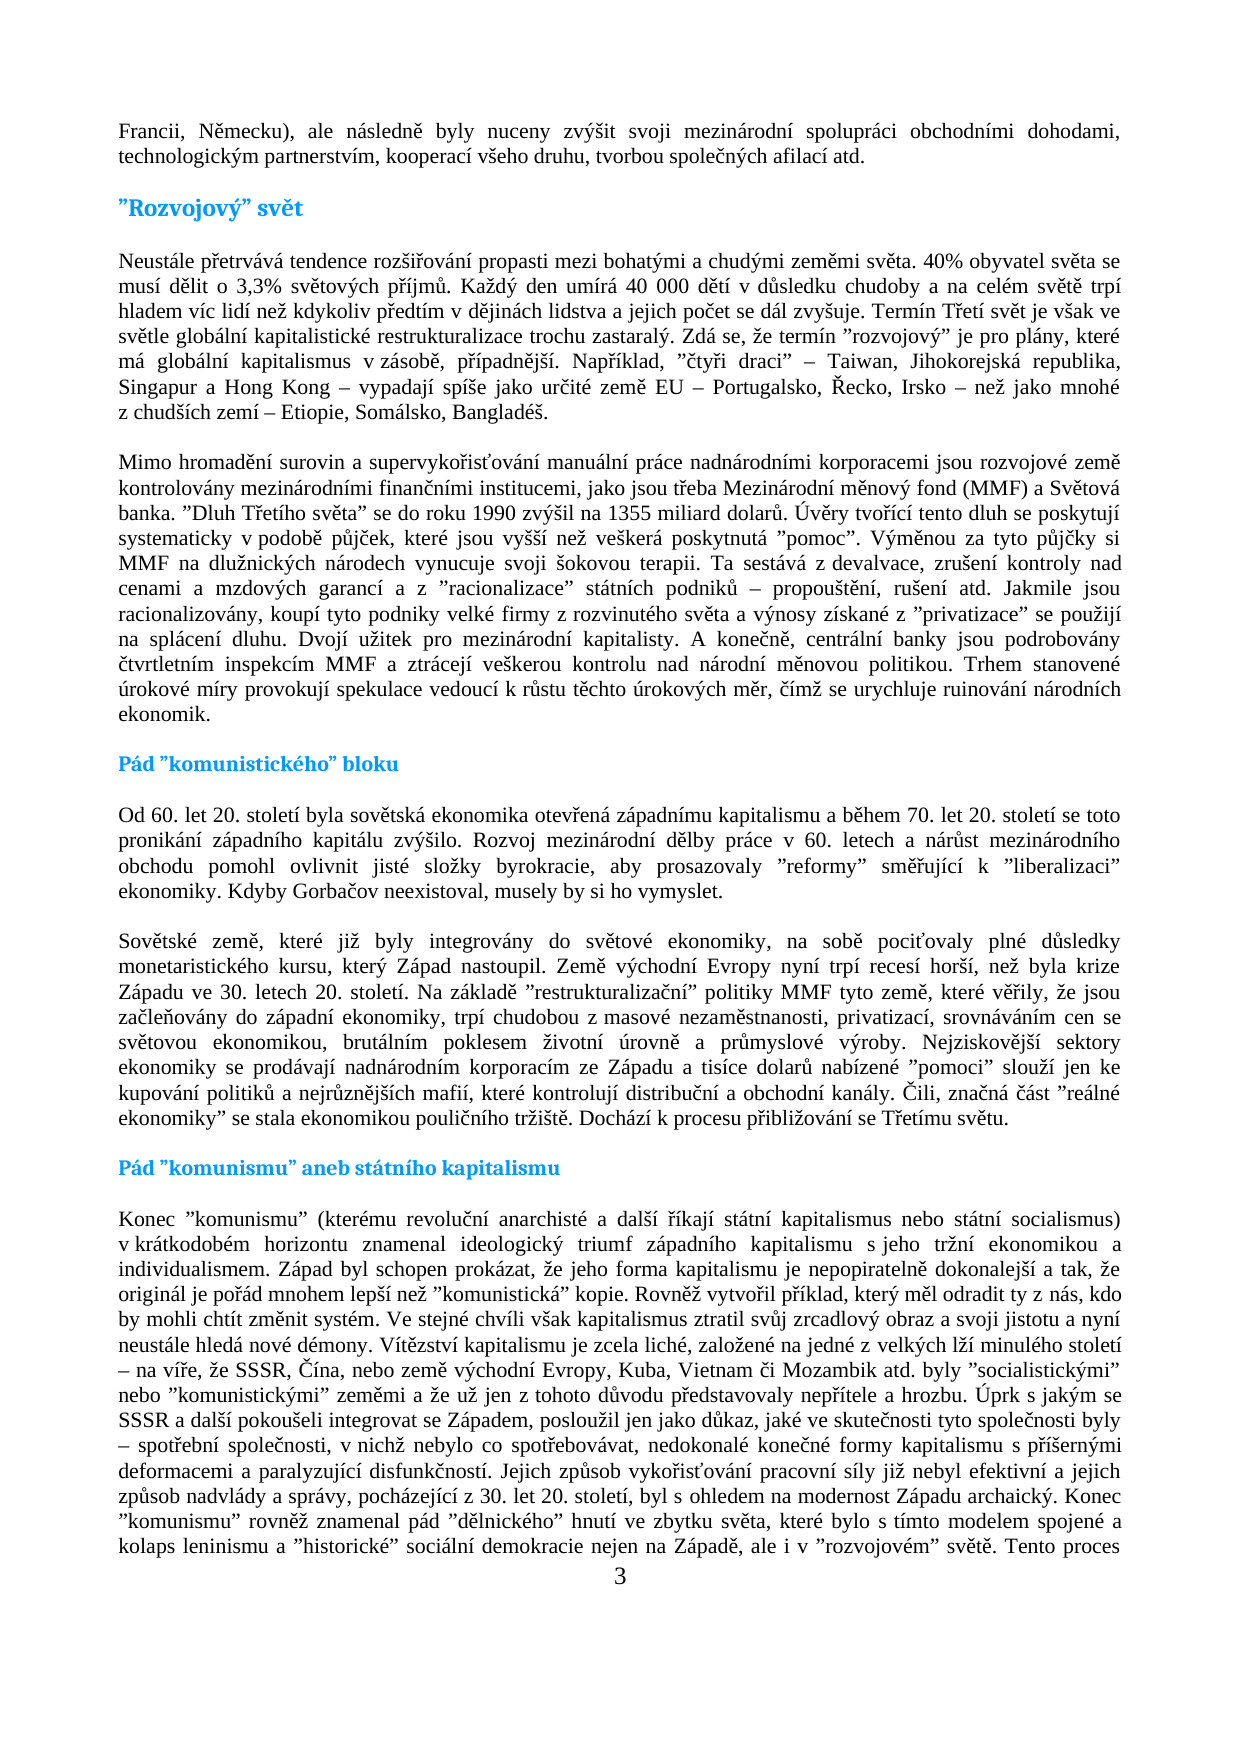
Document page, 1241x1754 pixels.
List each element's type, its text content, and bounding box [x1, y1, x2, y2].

text Francii, Německu), ale následně byly nuceny zvýšit svoji mezinárodní spolupráci obchodními dohodami, technologickým partnerstvím, kooperací všeho druhu, tvorbou společných afilací atd. [118, 118, 1122, 168]
text Pád ”komunismu” aneb státního kapitalismu [118, 1130, 1122, 1180]
text Mimo hromadění surovin a supervykořisťování manuální práce nadnárodními korporacemi jsou rozvojové země kontrolovány mezinárodními finančními institucemi, jako jsou třeba Mezinárodní měnový fond (MMF) a Světová banka. ”Dluh Třetího světa” se do roku 1990 zvýšil na 1355 miliard dolarů. Úvěry tvořící tento dluh se poskytují systematicky v podobě půjček, které jsou vyšší než veškerá poskytnutá ”pomoc”. Výměnou za tyto půjčky si MMF na dlužnických národech vynucuje svoji šokovou terapii. Ta sestává z devalvace, zrušení kontroly nad cenami a mzdových garancí a z ”racionalizace” státních podniků – propouštění, rušení atd. Jakmile jsou racionalizovány, koupí tyto podniky velké firmy z rozvinutého světa a výnosy získané z ”privatizace” se použijí na splácení dluhu. Dvojí užitek pro mezinárodní kapitalisty. A konečně, centrální banky jsou podrobovány čtvrtletním inspekcím MMF a ztrácejí veškerou kontrolu nad národní měnovou politikou. Trhem stanovené úrokové míry provokují spekulace vedoucí k růstu těchto úrokových měr, čímž se urychluje ruinování národních ekonomik. [118, 424, 1122, 727]
text Pád ”komunistického” bloku [118, 727, 1122, 777]
text Konec ”komunismu” (kterému revoluční anarchisté a další říkají státní kapitalismus nebo státní socialismus) v krátkodobém horizontu znamenal ideologický triumf západního kapitalismu s jeho tržní ekonomikou a individualismem. Západ byl schopen prokázat, že jeho forma kapitalismu je nepopiratelně dokonalejší a tak, že originál je pořád mnohem lepší než ”komunistická” kopie. Rovněž vytvořil příklad, který měl odradit ty z nás, kdo by mohli chtít změnit systém. Ve stejné chvíli však kapitalismus ztratil svůj zrcadlový obraz a svoji jistotu a nyní neustále hledá nové démony. Vítězství kapitalismu je zcela liché, založené na jedné z velkých lží minulého století – na víře, že SSSR, Čína, nebo země východní Evropy, Kuba, Vietnam či Mozambik atd. byly ”socialistickými” nebo ”komunistickými” zeměmi a že už jen z tohoto důvodu představovaly nepřítele a hrozbu. Úprk s jakým se SSSR a další pokoušeli integrovat se Západem, posloužil jen jako důkaz, jaké ve skutečnosti tyto společnosti byly – spotřební společnosti, v nichž nebylo co spotřebovávat, nedokonalé konečné formy kapitalismu s příšernými deformacemi a paralyzující disfunkčností. Jejich způsob vykořisťování pracovní síly již nebyl efektivní a jejich způsob nadvlády a správy, pocházející z 30. let 20. století, byl s ohledem na modernost Západu archaický. Konec ”komunismu” rovněž znamenal pád ”dělnického” hnutí ve zbytku světa, které bylo s tímto modelem spojené a kolaps leninismu a ”historické” sociální demokracie nejen na Západě, ale i v ”rozvojovém” světě. Tento proces [118, 1180, 1122, 1558]
text Neustále přetrvává tendence rozšiřování propasti mezi bohatými a chudými zeměmi světa. 40% obyvatel světa se musí dělit o 3,3% světových příjmů. Každý den umírá 40 000 dětí v důsledku chudoby a na celém světě trpí hladem víc lidí než kdykoliv předtím v dějinách lidstva a jejich počet se dál zvyšuje. Termín Třetí svět je však ve světle globální kapitalistické restrukturalizace trochu zastaralý. Zdá se, že termín ”rozvojový” je pro plány, které má globální kapitalismus v zásobě, případnější. Například, ”čtyři draci” – Taiwan, Jihokorejská republika, Singapur a Hong Kong – vypadají spíše jako určité země EU – Portugalsko, Řecko, Irsko – než jako mnohé z chudších zemí – Etiopie, Somálsko, Bangladéš. [118, 222, 1122, 424]
text Sovětské země, které již byly integrovány do světové ekonomiky, na sobě pociťovaly plné důsledky monetaristického kursu, který Západ nastoupil. Země východní Evropy nyní trpí recesí horší, než byla krize Západu ve 30. letech 20. století. Na základě ”restrukturalizační” politiky MMF tyto země, které věřily, že jsou začleňovány do západní ekonomiky, trpí chudobou z masové nezaměstnanosti, privatizací, srovnáváním cen se světovou ekonomikou, brutálním poklesem životní úrovně a průmyslové výroby. Nejziskovější sektory ekonomiky se prodávají nadnárodním korporacím ze Západu a tisíce dolarů nabízené ”pomoci” slouží jen ke kupování politiků a nejrůznějších mafií, které kontrolují distribuční a obchodní kanály. Čili, značná část ”reálné ekonomiky” se stala ekonomikou pouličního tržiště. Dochází k procesu přibližování se Třetímu světu. [118, 903, 1122, 1130]
text ”Rozvojový” svět [118, 168, 1122, 222]
text Od 60. let 20. století byla sovětská ekonomika otevřená západnímu kapitalismu a během 70. let 20. století se toto pronikání západního kapitálu zvýšilo. Rozvoj mezinárodní dělby práce v 60. letech a nárůst mezinárodního obchodu pomohl ovlivnit jisté složky byrokracie, aby prosazovaly ”reformy” směřující k ”liberalizaci” ekonomiky. Kdyby Gorbačov neexistoval, musely by si ho vymyslet. [118, 777, 1122, 903]
